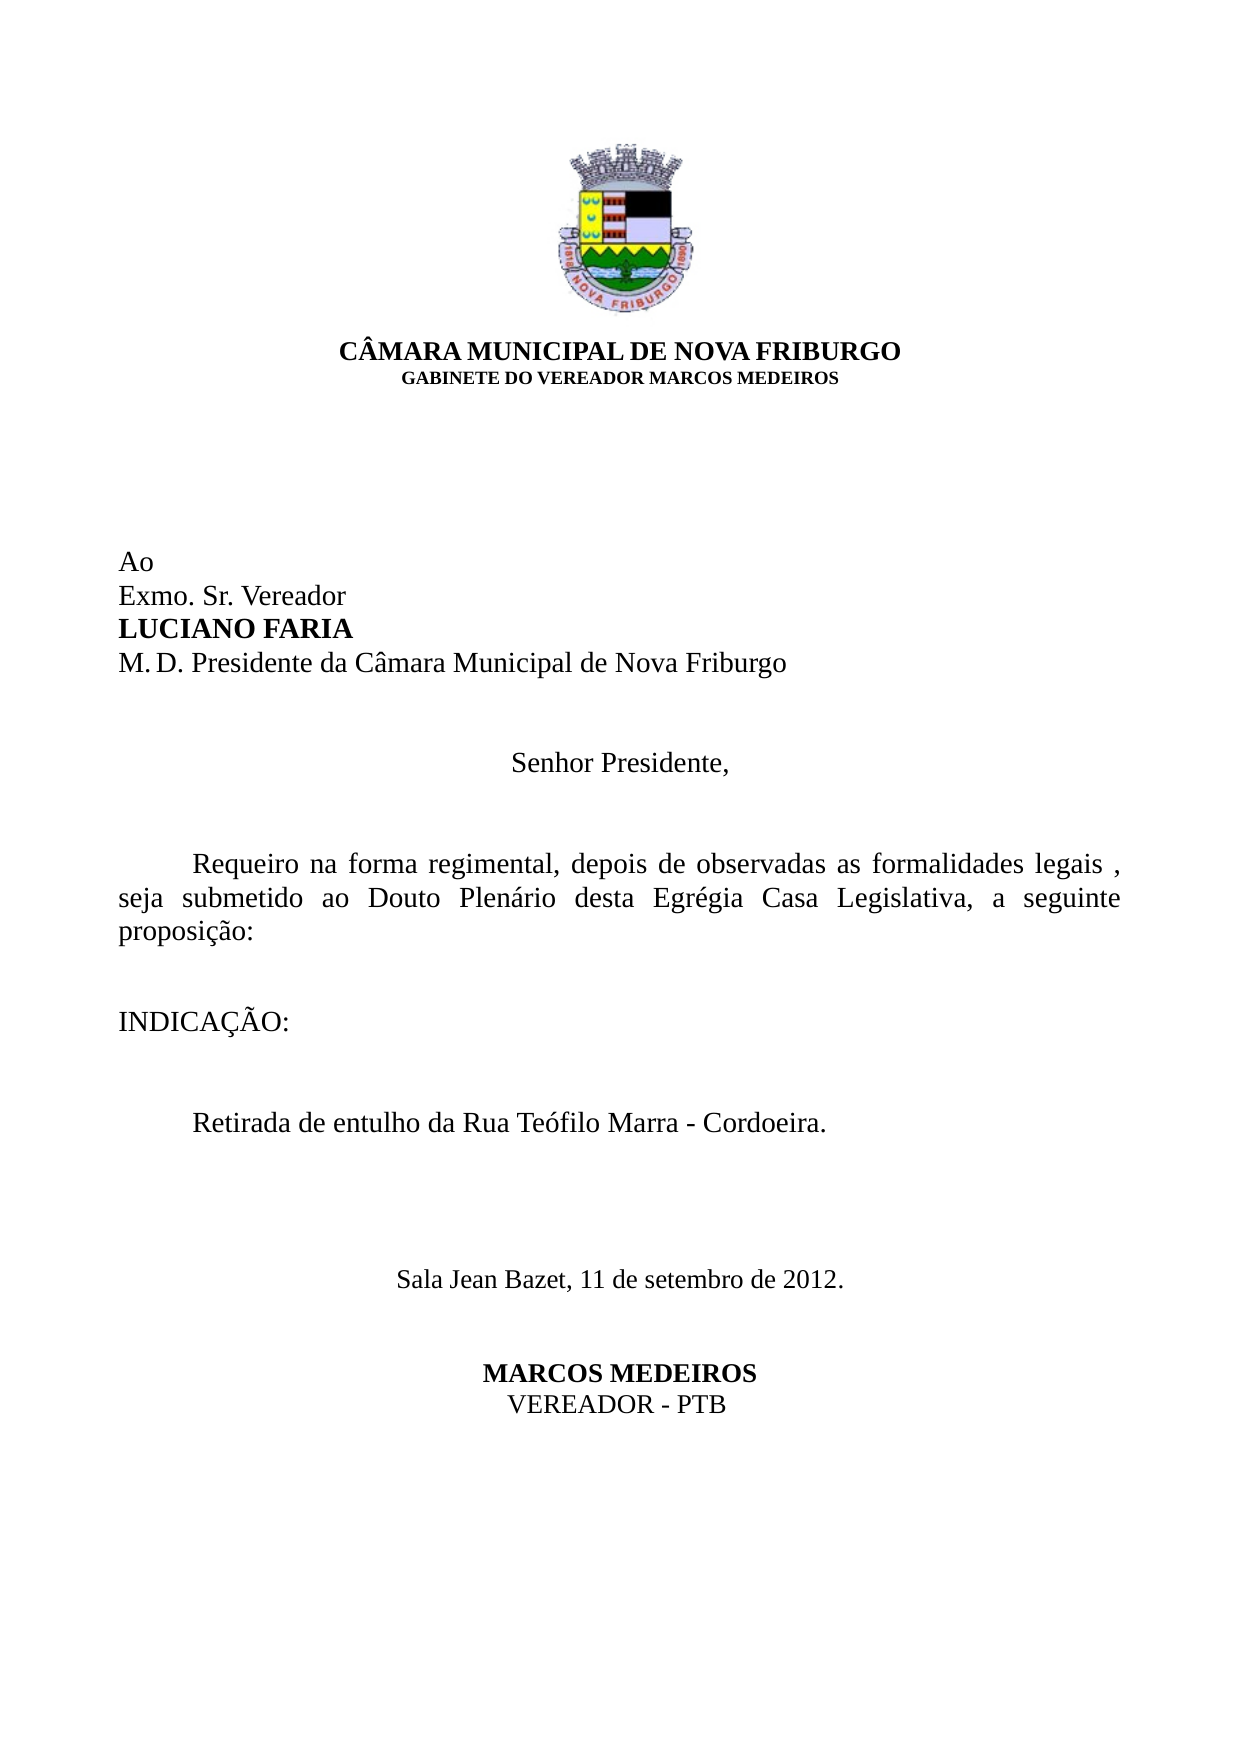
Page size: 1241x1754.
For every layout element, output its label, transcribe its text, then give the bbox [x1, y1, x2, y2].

text Requeiro na forma regimental, depois de observadas as formalidades legais , seja submetido ao Douto Plenário desta Egrégia Casa Legislativa, a seguinte proposição: [118, 846, 1122, 947]
text Sala Jean Bazet, 11 de setembro de 2012. [118, 1263, 1122, 1295]
text LUCIANO FARIA [118, 611, 1122, 645]
text Retirada de entulho da Rua Teófilo Marra - Cordoeira. [118, 1105, 1122, 1138]
text VEREADOR - PTB [118, 1388, 1122, 1419]
text INDICAÇÃO: [118, 1004, 1122, 1038]
text CÂMARA MUNICIPAL DE NOVA FRIBURGO [118, 335, 1122, 367]
list D. Presidente da Câmara Municipal de Nova Friburgo [118, 645, 1122, 678]
text MARCOS MEDEIROS [118, 1357, 1122, 1388]
text Ao [118, 544, 1122, 578]
text GABINETE DO VEREADOR MARCOS MEDEIROS [118, 367, 1122, 388]
picture [537, 127, 703, 327]
text Senhor Presidente, [118, 746, 1122, 779]
text Exmo. Sr. Vereador [118, 578, 1122, 611]
